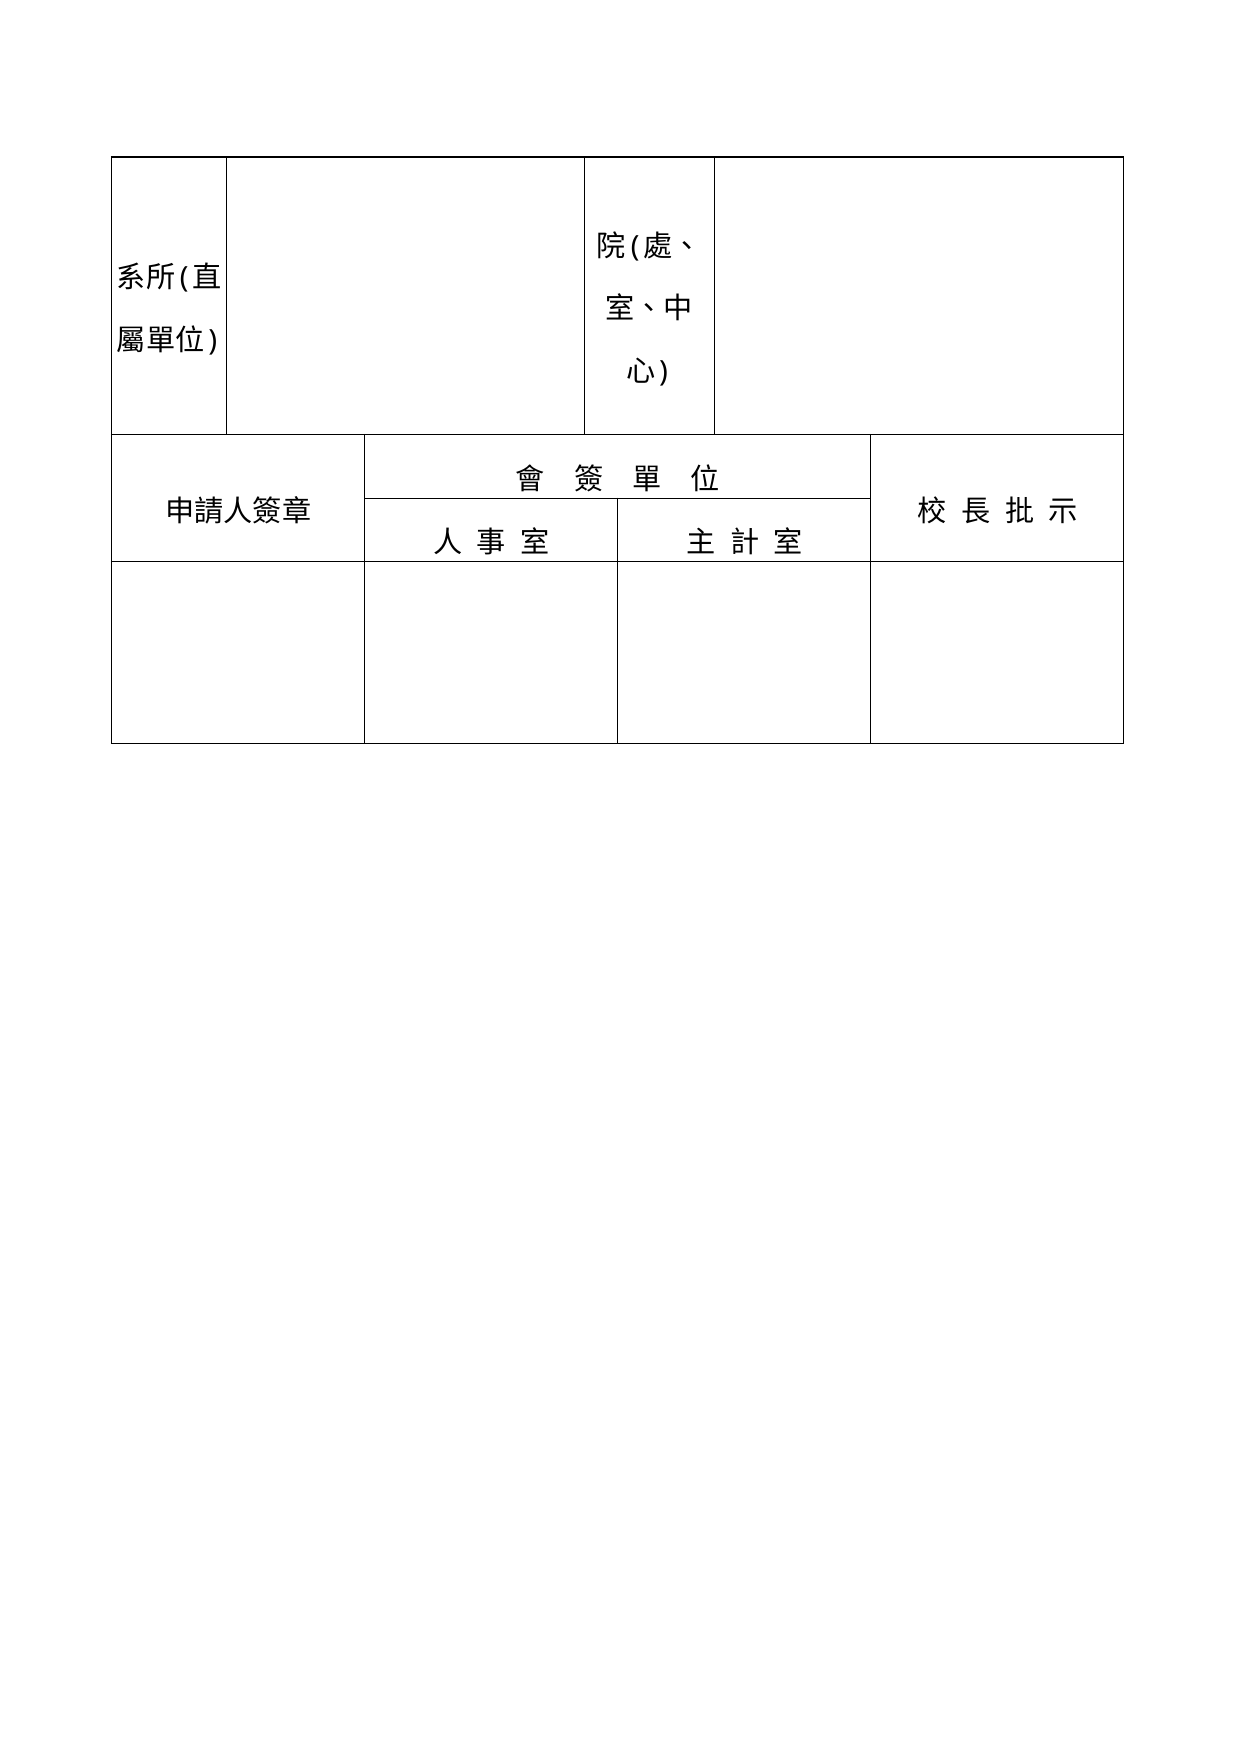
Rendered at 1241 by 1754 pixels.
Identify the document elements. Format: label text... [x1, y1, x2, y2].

table_cell 申請人簽章 [112, 435, 364, 561]
table_cell [715, 158, 1123, 434]
table_cell [618, 562, 870, 743]
table_cell 會 簽 單 位 [365, 435, 870, 497]
table_cell 校 長 批 示 [871, 435, 1123, 561]
table_cell [365, 562, 617, 743]
table_cell 系所(直屬單位) [112, 158, 226, 434]
table_cell 院(處、室、中心) [585, 158, 714, 434]
table_cell [227, 158, 584, 434]
table_cell 主 計 室 [618, 499, 870, 561]
table_cell 人 事 室 [365, 499, 617, 561]
table_cell [112, 562, 364, 743]
table_cell [871, 562, 1123, 743]
